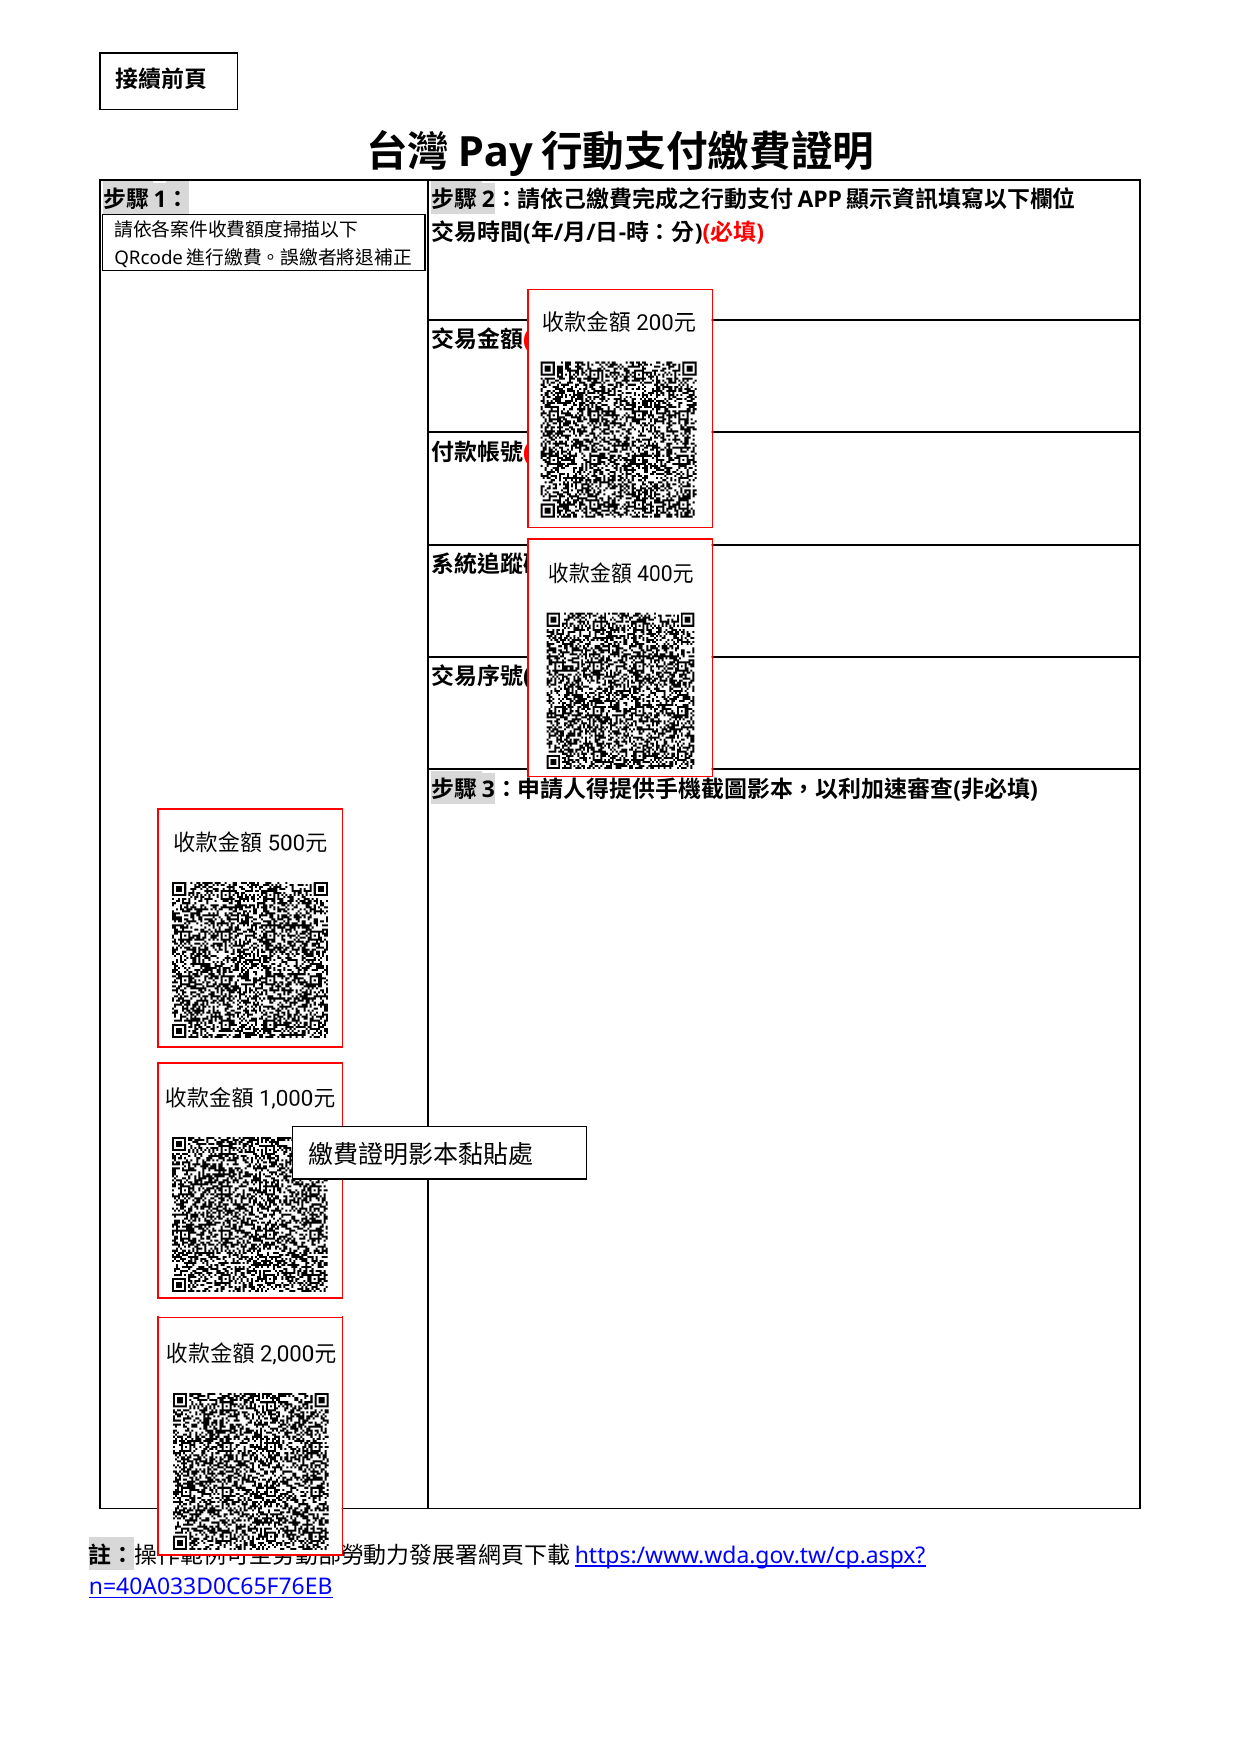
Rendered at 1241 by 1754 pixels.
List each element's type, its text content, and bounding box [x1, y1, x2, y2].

table_header 請依各案件收費額度掃描以下QRcode進行繳費。誤繳者將退補正 [103, 215, 424, 269]
table_cell 系統追蹤碼末4碼(非必填) [429, 546, 527, 656]
table_cell 系統追蹤碼末4碼(非必填) [713, 546, 1139, 656]
table_cell 交易序號(非必填) [429, 658, 527, 768]
table_cell 交易序號(非必填) [713, 658, 1139, 768]
table_cell 交易金額(必填) [429, 321, 527, 431]
picture [159, 810, 342, 1046]
text 台灣Pay行動支付繳費證明 [89, 118, 1152, 179]
picture [159, 1318, 342, 1554]
table_cell 步驟3：申請人得提供手機截圖影本，以利加速審查(非必填) [429, 770, 1139, 1507]
table_header 步驟2：請依己繳費完成之行動支付APP顯示資訊填寫以下欄位 交易時間(年/月/日-時：分)(必填) [429, 181, 1139, 319]
table_cell 步驟3：申請人得提供手機截圖影本，以利加速審查(非必填) [293, 1127, 586, 1178]
table_cell 交易金額(必填) [713, 321, 1139, 431]
text 接續前頁 [115, 61, 222, 94]
picture [159, 1064, 342, 1297]
table_header 步驟1： [101, 181, 427, 1507]
table_cell 付款帳號(必填) [429, 433, 1139, 543]
text [101, 54, 237, 109]
text 註：操作範例可至勞動部勞動力發展署網頁下載https:/www.wda.gov.tw/cp.aspx?n=40A033D0C65F76EB [89, 1537, 1152, 1602]
picture [529, 540, 712, 776]
picture [529, 290, 712, 527]
